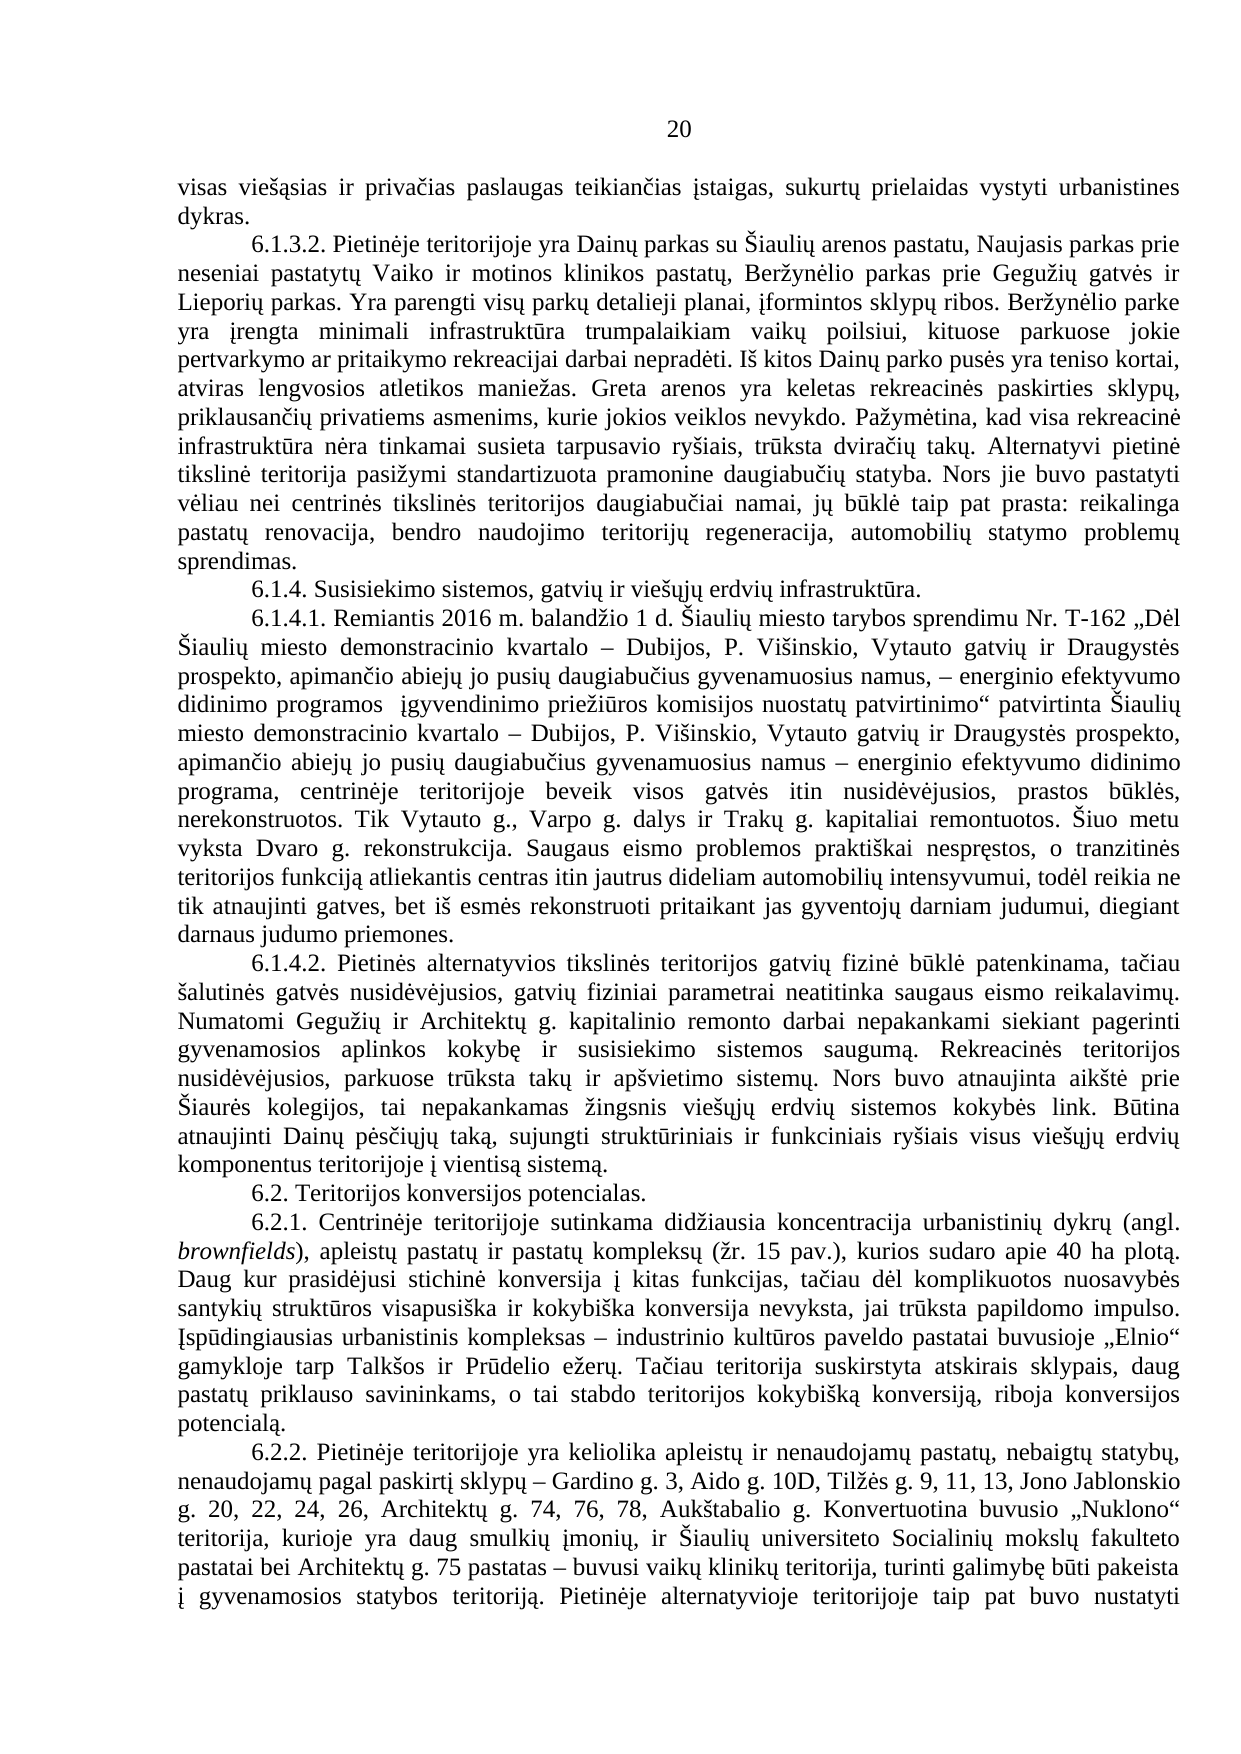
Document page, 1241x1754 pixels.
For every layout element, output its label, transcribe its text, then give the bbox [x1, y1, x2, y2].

text 6.1.3.2. Pietinėje teritorijoje yra Dainų parkas su Šiaulių arenos pastatu, Naujasis parkas prie neseniai pastatytų Vaiko ir motinos klinikos pastatų, Beržynėlio parkas prie Gegužių gatvės ir Lieporių parkas. Yra parengti visų parkų detalieji planai, įformintos sklypų ribos. Beržynėlio parke yra įrengta minimali infrastruktūra trumpalaikiam vaikų poilsiui, kituose parkuose jokie pertvarkymo ar pritaikymo rekreacijai darbai nepradėti. Iš kitos Dainų parko pusės yra teniso kortai, atviras lengvosios atletikos maniežas. Greta arenos yra keletas rekreacinės paskirties sklypų, priklausančių privatiems asmenims, kurie jokios veiklos nevykdo. Pažymėtina, kad visa rekreacinė infrastruktūra nėra tinkamai susieta tarpusavio ryšiais, trūksta dviračių takų. Alternatyvi pietinė tikslinė teritorija pasižymi standartizuota pramonine daugiabučių statyba. Nors jie buvo pastatyti vėliau nei centrinės tikslinės teritorijos daugiabučiai namai, jų būklė taip pat prasta: reikalinga pastatų renovacija, bendro naudojimo teritorijų regeneracija, automobilių statymo problemų sprendimas. [177, 229, 1181, 574]
text 6.1.4.2. Pietinės alternatyvios tikslinės teritorijos gatvių fizinė būklė patenkinama, tačiau šalutinės gatvės nusidėvėjusios, gatvių fiziniai parametrai neatitinka saugaus eismo reikalavimų. Numatomi Gegužių ir Architektų g. kapitalinio remonto darbai nepakankami siekiant pagerinti gyvenamosios aplinkos kokybę ir susisiekimo sistemos saugumą. Rekreacinės teritorijos nusidėvėjusios, parkuose trūksta takų ir apšvietimo sistemų. Nors buvo atnaujinta aikštė prie Šiaurės kolegijos, tai nepakankamas žingsnis viešųjų erdvių sistemos kokybės link. Būtina atnaujinti Dainų pėsčiųjų taką, sujungti struktūriniais ir funkciniais ryšiais visus viešųjų erdvių komponentus teritorijoje į vientisą sistemą. [177, 948, 1181, 1178]
text visas viešąsias ir privačias paslaugas teikiančias įstaigas, sukurtų prielaidas vystyti urbanistines dykras. [177, 172, 1181, 229]
text 6.2.2. Pietinėje teritorijoje yra keliolika apleistų ir nenaudojamų pastatų, nebaigtų statybų, nenaudojamų pagal paskirtį sklypų – Gardino g. 3, Aido g. 10D, Tilžės g. 9, 11, 13, Jono Jablonskio g. 20, 22, 24, 26, Architektų g. 74, 76, 78, Aukštabalio g. Konvertuotina buvusio „Nuklono“ teritorija, kurioje yra daug smulkių įmonių, ir Šiaulių universiteto Socialinių mokslų fakulteto pastatai bei Architektų g. 75 pastatas – buvusi vaikų klinikų teritorija, turinti galimybę būti pakeista į gyvenamosios statybos teritoriją. Pietinėje alternatyvioje teritorijoje taip pat buvo nustatyti [177, 1437, 1181, 1609]
text 6.2. Teritorijos konversijos potencialas. [177, 1178, 1181, 1207]
text 6.2.1. Centrinėje teritorijoje sutinkama didžiausia koncentracija urbanistinių dykrų (angl. brownfields), apleistų pastatų ir pastatų kompleksų (žr. 15 pav.), kurios sudaro apie 40 ha plotą. Daug kur prasidėjusi stichinė konversija į kitas funkcijas, tačiau dėl komplikuotos nuosavybės santykių struktūros visapusiška ir kokybiška konversija nevyksta, jai trūksta papildomo impulso. Įspūdingiausias urbanistinis kompleksas – industrinio kultūros paveldo pastatai buvusioje „Elnio“ gamykloje tarp Talkšos ir Prūdelio ežerų. Tačiau teritorija suskirstyta atskirais sklypais, daug pastatų priklauso savininkams, o tai stabdo teritorijos kokybišką konversiją, riboja konversijos potencialą. [177, 1207, 1181, 1437]
text 6.1.4. Susisiekimo sistemos, gatvių ir viešųjų erdvių infrastruktūra. [251, 574, 1181, 603]
text 6.1.4.1. Remiantis 2016 m. balandžio 1 d. Šiaulių miesto tarybos sprendimu Nr. T-162 „Dėl Šiaulių miesto demonstracinio kvartalo – Dubijos, P. Višinskio, Vytauto gatvių ir Draugystės prospekto, apimančio abiejų jo pusių daugiabučius gyvenamuosius namus, – energinio efektyvumo didinimo programos įgyvendinimo priežiūros komisijos nuostatų patvirtinimo“ patvirtinta Šiaulių miesto demonstracinio kvartalo – Dubijos, P. Višinskio, Vytauto gatvių ir Draugystės prospekto, apimančio abiejų jo pusių daugiabučius gyvenamuosius namus – energinio efektyvumo didinimo programa, centrinėje teritorijoje beveik visos gatvės itin nusidėvėjusios, prastos būklės, nerekonstruotos. Tik Vytauto g., Varpo g. dalys ir Trakų g. kapitaliai remontuotos. Šiuo metu vyksta Dvaro g. rekonstrukcija. Saugaus eismo problemos praktiškai nespręstos, o tranzitinės teritorijos funkciją atliekantis centras itin jautrus dideliam automobilių intensyvumui, todėl reikia ne tik atnaujinti gatves, bet iš esmės rekonstruoti pritaikant jas gyventojų darniam judumui, diegiant darnaus judumo priemones. [177, 603, 1181, 948]
